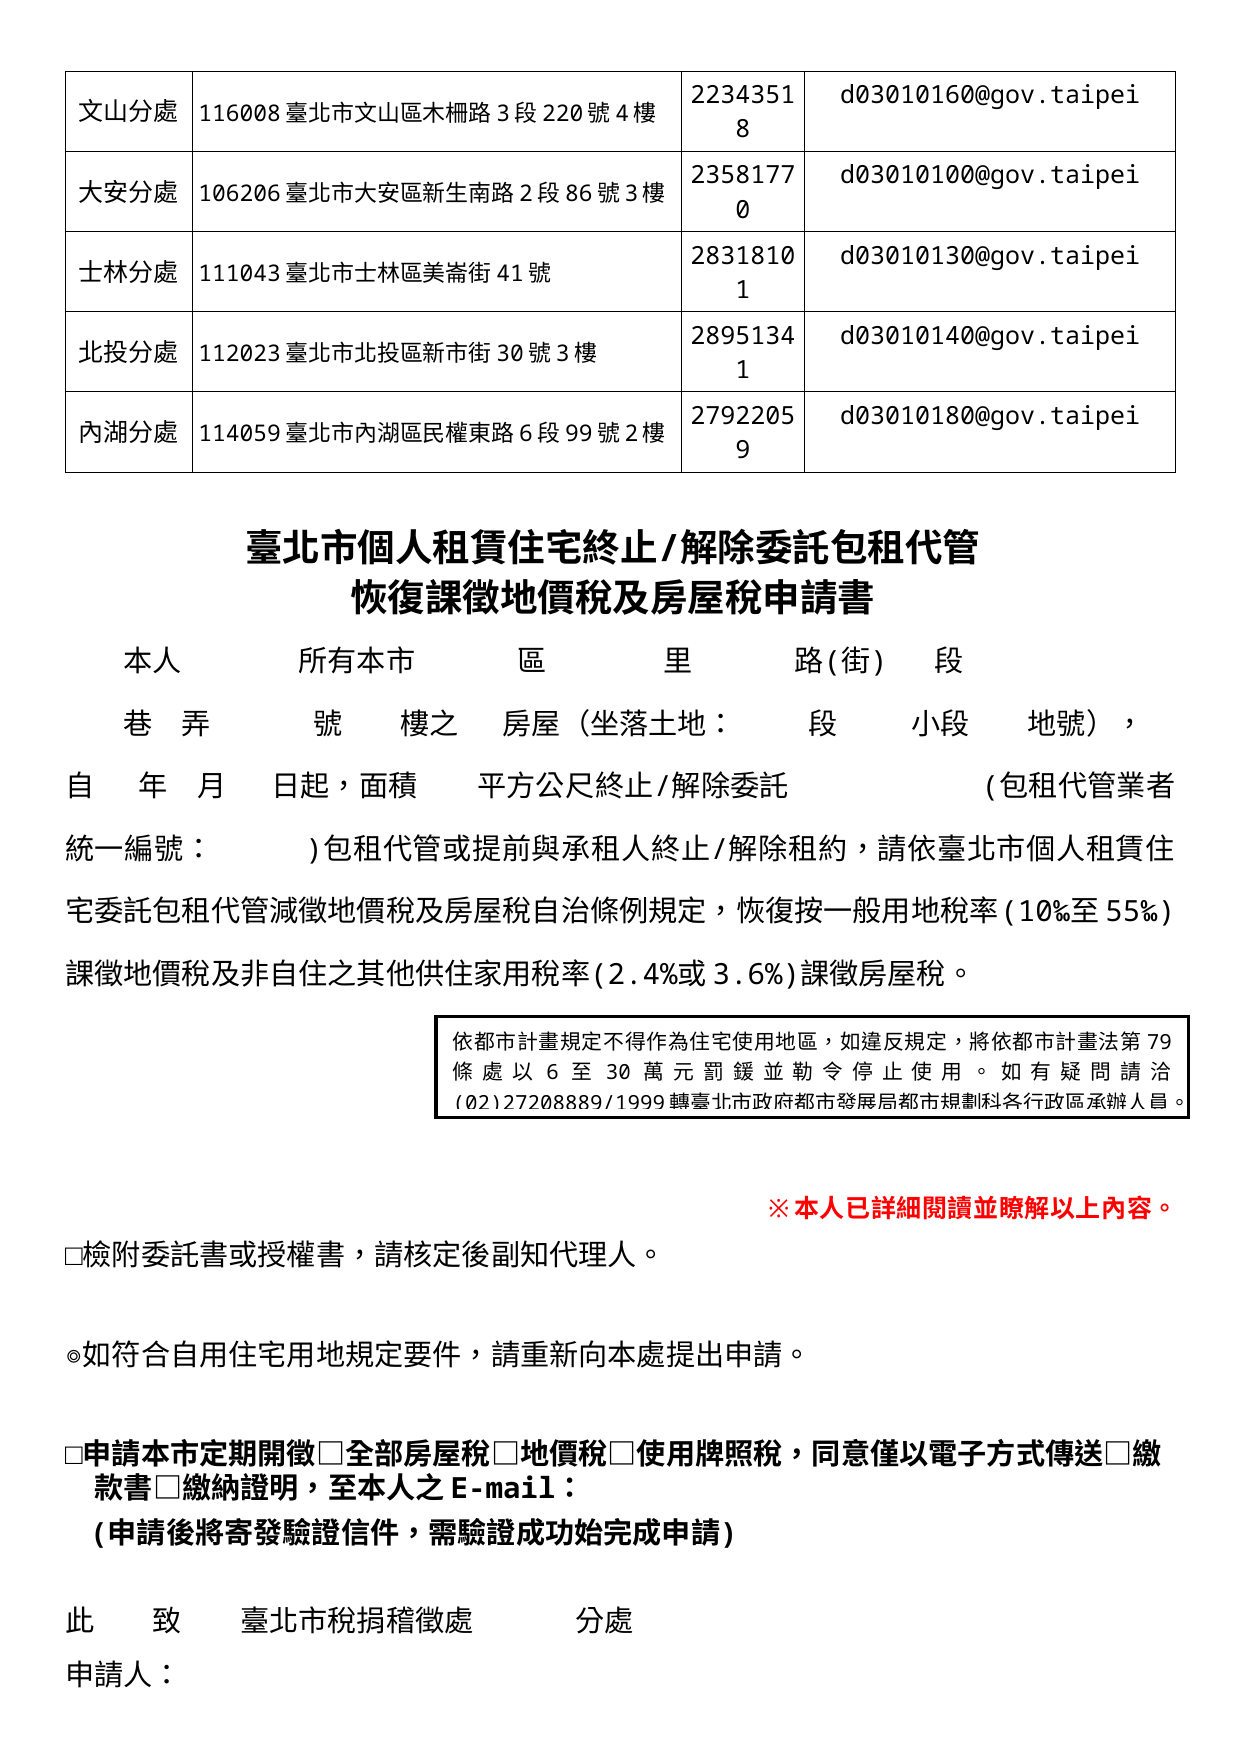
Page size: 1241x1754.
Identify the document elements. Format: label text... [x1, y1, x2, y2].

table_cell 114059臺北市內湖區民權東路6段99號2樓 [193, 392, 681, 471]
text 此 致 臺北市稅捐稽徵處 分處 [65, 1598, 1175, 1640]
table_cell d03010130@gov.taipei [805, 232, 1175, 311]
table_cell 28318101 [682, 232, 804, 311]
table_cell d03010160@gov.taipei [805, 72, 1175, 151]
table_cell 112023臺北市北投區新市街30號3樓 [193, 312, 681, 391]
table_cell d03010100@gov.taipei [805, 152, 1175, 231]
table_cell 大安分處 [66, 152, 192, 231]
table_cell 22343518 [682, 72, 804, 151]
table_cell 北投分處 [66, 312, 192, 391]
text 申請人： [65, 1652, 1175, 1694]
text 恢復課徵地價稅及房屋稅申請書 [50, 572, 1175, 622]
text 本人 所有本市 區 里 路(街) 段 [65, 622, 1175, 684]
text 依都市計畫規定不得作為住宅使用地區，如違反規定，將依都市計畫法第79條處以6至30萬元罰鍰並勒令停止使用。如有疑問請洽(02)27208889/1999轉臺北市政府都市發展局都市規劃科各行政區承辦人員。 [452, 1025, 1172, 1109]
text 臺北市個人租賃住宅終止/解除委託包租代管 [50, 522, 1175, 572]
text (申請後將寄發驗證信件，需驗證成功始完成申請) [90, 1517, 1175, 1551]
table_cell 27922059 [682, 392, 804, 471]
table_cell 28951341 [682, 312, 804, 391]
text 自 年 月 日起，面積 平方公尺終止/解除委託 (包租代管業者統一編號： )包租代管或提前與承租人終止/解除租約，請依臺北市個人租賃住宅委託包租代管減徵地價稅及房屋稅自治條例規定，恢復按一般用地稅率(10‰至55‰)課徵地價稅及非自住之其他供住家用稅率(2.4%或3.6%)課徵房屋稅。 [65, 747, 1175, 997]
table_cell 23581770 [682, 152, 804, 231]
table_cell 內湖分處 [66, 392, 192, 471]
text 巷 弄 號 樓之 房屋（坐落土地： 段 小段 地號）， [65, 684, 1175, 747]
table_cell d03010140@gov.taipei [805, 312, 1175, 391]
table_cell 116008臺北市文山區木柵路3段220號4樓 [193, 72, 681, 151]
table_cell d03010180@gov.taipei [805, 392, 1175, 471]
text ※本人已詳細閱讀並瞭解以上內容。 [763, 1188, 1174, 1225]
text □檢附委託書或授權書，請核定後副知代理人。 [65, 1226, 1175, 1276]
text □申請本市定期開徵□全部房屋稅□地價稅□使用牌照稅，同意僅以電子方式傳送□繳款書□繳納證明，至本人之E-mail： [65, 1438, 1175, 1505]
text ◎如符合自用住宅用地規定要件，請重新向本處提出申請。 [65, 1326, 1175, 1376]
table_cell 111043臺北市士林區美崙街41號 [193, 232, 681, 311]
table_cell 士林分處 [66, 232, 192, 311]
table_cell 106206臺北市大安區新生南路2段86號3樓 [193, 152, 681, 231]
table_cell 文山分處 [66, 72, 192, 151]
